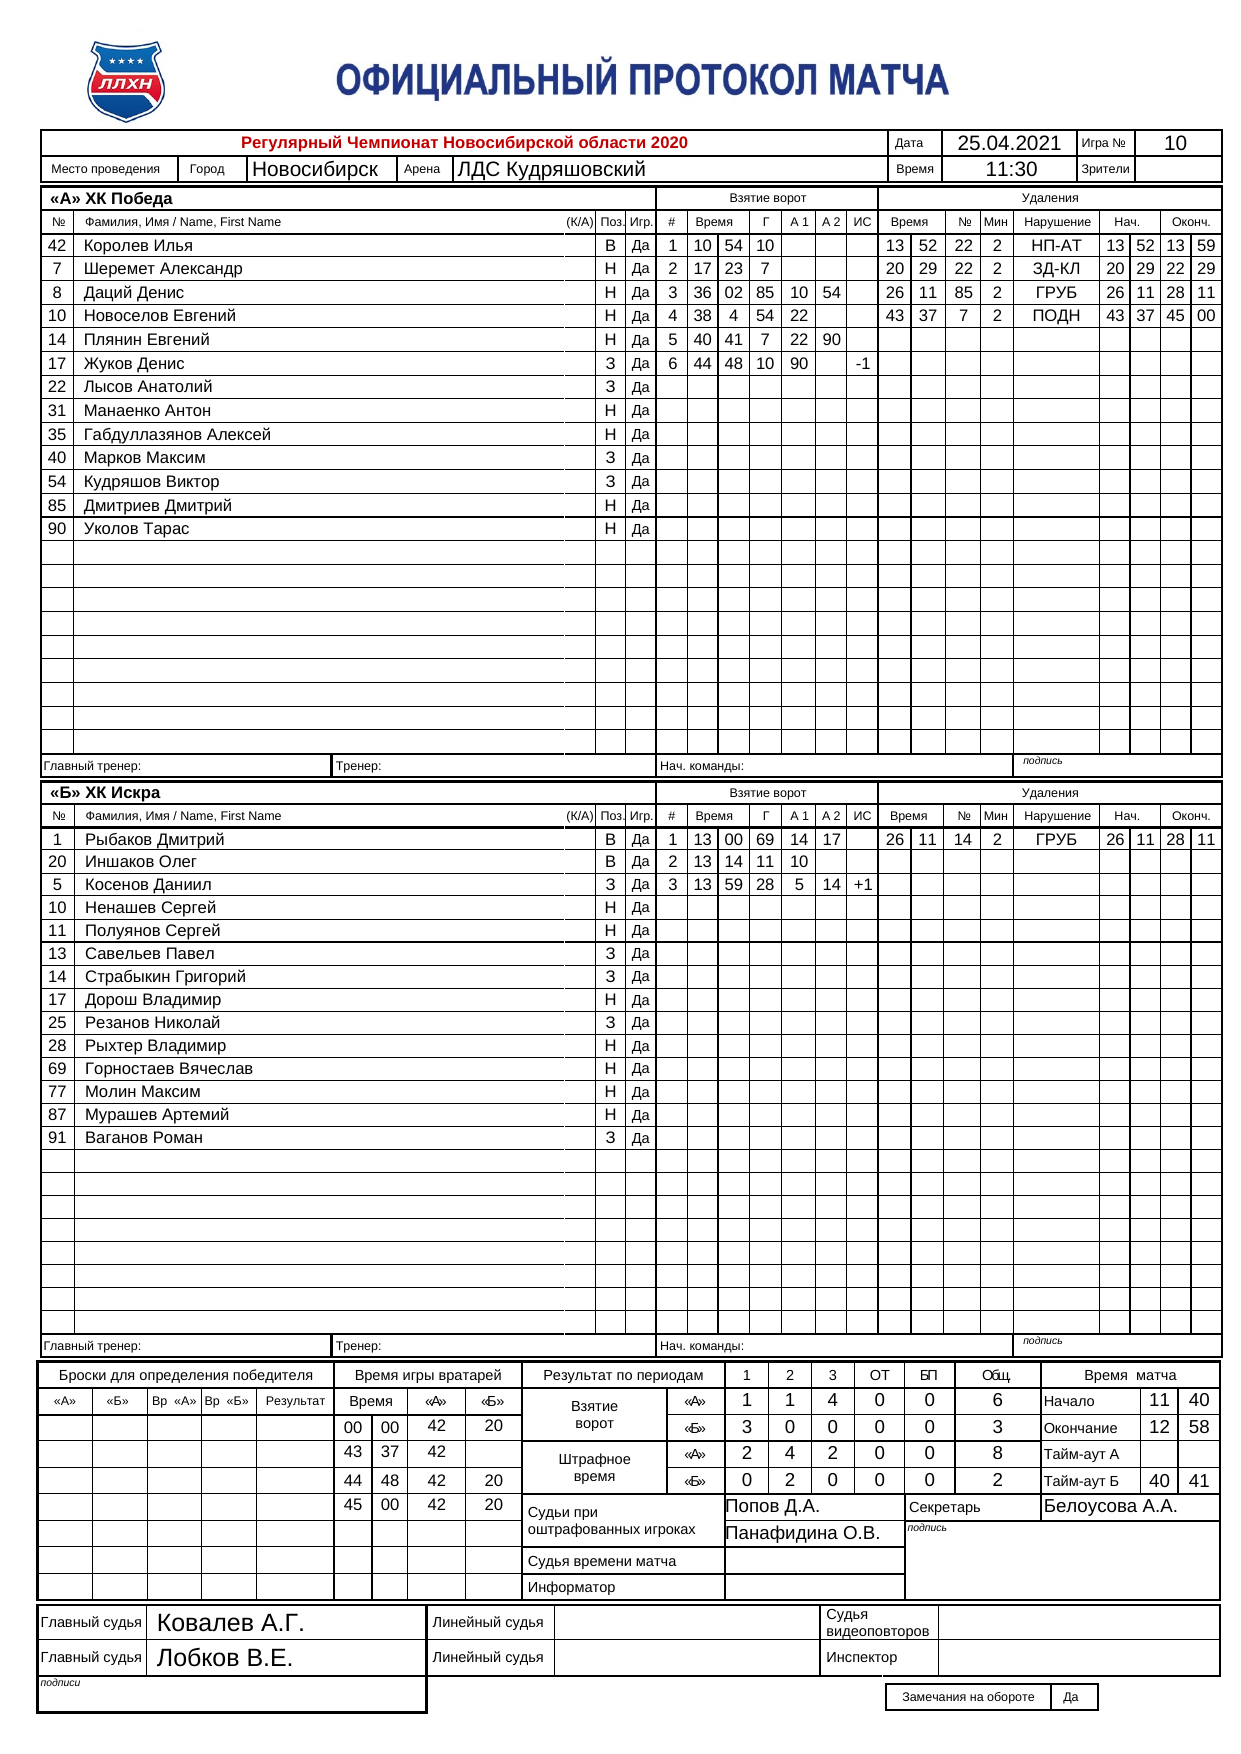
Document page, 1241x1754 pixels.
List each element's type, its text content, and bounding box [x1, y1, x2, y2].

table_cell 45 [1161, 305, 1190, 327]
table_cell 48 [719, 352, 749, 374]
table_cell [39, 1441, 92, 1467]
table_cell [596, 1265, 625, 1287]
table_cell [657, 1196, 687, 1218]
table_cell [42, 1196, 74, 1218]
table_cell [1192, 588, 1221, 611]
table_cell Да [626, 874, 655, 895]
table_cell # [657, 805, 687, 826]
table_cell [565, 352, 595, 374]
table_cell [912, 565, 945, 587]
table_cell [879, 683, 910, 706]
table_cell [1192, 896, 1221, 918]
table_cell 3 [726, 1415, 768, 1440]
table_cell [981, 541, 1013, 564]
table_cell [626, 541, 655, 564]
table_cell Г [750, 211, 781, 233]
table_header Время матча [1042, 1363, 1219, 1387]
table_cell [879, 989, 910, 1011]
table_cell Плянин Евгений [74, 328, 564, 351]
table_cell 17 [688, 257, 717, 280]
table_cell З [596, 966, 625, 987]
table_cell [750, 376, 781, 398]
table_cell Ненашев Сергей [75, 896, 564, 918]
table_cell [946, 612, 980, 634]
table_cell [373, 1547, 407, 1573]
table_cell [657, 376, 687, 398]
table_cell [596, 659, 625, 682]
table_cell [688, 943, 717, 964]
table_cell [1131, 1288, 1160, 1310]
table_cell [879, 1288, 910, 1310]
table_cell [1192, 707, 1221, 729]
table_cell [912, 399, 945, 422]
table_cell [782, 1265, 815, 1287]
table_cell [1161, 1035, 1190, 1057]
table_cell [1100, 874, 1129, 895]
table_cell [1014, 707, 1099, 729]
table_cell «Б» [93, 1389, 147, 1413]
table_cell 00 [335, 1416, 371, 1440]
table_cell [1131, 1058, 1160, 1079]
table_cell [782, 1081, 815, 1103]
table_cell [1192, 446, 1221, 469]
table_cell [657, 1127, 687, 1149]
table_cell [466, 1521, 521, 1546]
table_cell Главный тренер: [42, 1335, 330, 1356]
table_cell [1100, 636, 1129, 658]
table_cell [39, 1574, 92, 1599]
table_cell 41 [719, 328, 749, 351]
table_cell Кудряшов Виктор [74, 470, 564, 493]
table_cell [596, 707, 625, 729]
table_cell [1161, 1242, 1190, 1264]
table_cell [148, 1547, 201, 1573]
table_cell -1 [847, 352, 877, 374]
table_cell 40 [1179, 1389, 1219, 1413]
table_cell [719, 1058, 749, 1079]
table_cell 85 [42, 494, 73, 516]
table_cell [879, 376, 910, 398]
table_cell 26 [1100, 829, 1129, 849]
table_cell [981, 1081, 1013, 1103]
table_cell [565, 305, 595, 327]
table_cell [847, 541, 877, 564]
table_cell [879, 636, 910, 658]
table_cell [719, 943, 749, 964]
table_cell 0 [812, 1415, 854, 1440]
table_cell Да [626, 1127, 655, 1149]
table_cell [596, 636, 625, 658]
table_cell [657, 943, 687, 964]
table_cell [565, 989, 595, 1011]
table_cell [1131, 730, 1160, 753]
table_cell 42 [408, 1441, 465, 1467]
table_cell 10 [750, 235, 781, 256]
table_cell [719, 494, 749, 516]
table_cell [626, 1288, 655, 1310]
table_cell [1014, 446, 1099, 469]
table_cell 00 [719, 829, 749, 849]
table_cell [1100, 1058, 1129, 1079]
table_cell [555, 1606, 819, 1639]
table_cell [1131, 328, 1160, 351]
table_cell В [596, 829, 625, 849]
table_cell З [596, 1127, 625, 1149]
table_header Игра № [1078, 131, 1134, 155]
table_cell [816, 920, 846, 941]
table_cell Н [596, 920, 625, 941]
table_cell [596, 730, 625, 753]
table_cell [555, 1640, 819, 1675]
table_cell [596, 588, 625, 611]
table_header 3 [812, 1363, 854, 1387]
table_cell [1131, 966, 1160, 987]
table_cell [1161, 1173, 1190, 1195]
table_cell [1100, 1150, 1129, 1172]
table_cell [1014, 1196, 1099, 1218]
table_cell [719, 989, 749, 1011]
table_cell Жуков Денис [74, 352, 564, 374]
table_cell [782, 376, 815, 398]
table_cell [912, 1058, 943, 1079]
table_cell [912, 494, 945, 516]
table_cell [719, 1288, 749, 1310]
table_cell [879, 1081, 910, 1103]
table_header 1 [726, 1363, 768, 1387]
table_cell Да [626, 966, 655, 987]
table_header Броски для определения победителя [39, 1363, 333, 1387]
table_cell [93, 1574, 147, 1599]
table_cell [816, 423, 846, 445]
table_cell [657, 470, 687, 493]
table_cell [719, 1012, 749, 1033]
table_cell Марков Максим [74, 446, 564, 469]
table_cell [1192, 541, 1221, 564]
table_cell [657, 659, 687, 682]
table_cell [816, 541, 846, 564]
table_cell [657, 446, 687, 469]
table_cell Время [335, 1389, 407, 1413]
table_cell Нач. [1100, 211, 1160, 233]
table_cell № [42, 805, 74, 826]
table_cell [847, 1288, 877, 1310]
table_cell «А» [39, 1389, 92, 1413]
table_cell Да [626, 305, 655, 327]
table_cell [657, 1242, 687, 1264]
table_cell [1014, 1265, 1099, 1287]
table_cell [1192, 494, 1221, 516]
table_cell [782, 896, 815, 918]
table_cell [1161, 707, 1190, 729]
table_cell 14 [42, 328, 73, 351]
table_cell [726, 1575, 904, 1599]
table_cell [1014, 328, 1099, 351]
table_cell [750, 470, 781, 493]
table_cell [879, 1012, 910, 1033]
table_cell [879, 446, 910, 469]
table_cell 26 [879, 829, 910, 849]
table_cell [565, 612, 595, 634]
table_cell [1100, 1265, 1129, 1287]
table_cell [750, 1035, 781, 1057]
table_cell [657, 896, 687, 918]
table_cell [847, 518, 877, 540]
table_cell [1161, 850, 1190, 872]
table_cell 87 [42, 1104, 74, 1126]
table_cell [626, 659, 655, 682]
table_cell [847, 470, 877, 493]
table_cell [816, 1150, 846, 1172]
table_cell [912, 1242, 943, 1264]
table_cell [1014, 612, 1099, 634]
table_cell 2 [812, 1442, 854, 1467]
table_cell [981, 1127, 1013, 1149]
table_cell [1099, 1682, 1220, 1711]
table_header «Б» ХК Искра [42, 783, 655, 803]
table_cell [1192, 1242, 1221, 1264]
table_cell [657, 541, 687, 564]
table_cell 31 [42, 399, 73, 422]
table_cell подписи [39, 1677, 425, 1711]
table_cell [565, 920, 595, 941]
table_cell В [596, 850, 625, 872]
table_cell [42, 707, 73, 729]
table_cell [750, 920, 781, 941]
table_cell [596, 1150, 625, 1172]
table_cell [750, 446, 781, 469]
table_cell [1192, 470, 1221, 493]
table_cell [1141, 1441, 1177, 1467]
table_cell [1014, 636, 1099, 658]
table_cell [1131, 707, 1160, 729]
table_cell [750, 943, 781, 964]
table_cell [946, 730, 980, 753]
table_cell [202, 1521, 256, 1546]
table_cell [719, 1311, 749, 1333]
table_cell [1014, 541, 1099, 564]
table_cell [1100, 943, 1129, 964]
table_cell Судья времени матча [523, 1548, 724, 1573]
table_cell [879, 707, 910, 729]
table_cell [981, 1288, 1013, 1310]
table_cell 22 [782, 305, 815, 327]
table_cell 90 [42, 518, 73, 540]
table_cell [1100, 1173, 1129, 1195]
table_cell [782, 1104, 815, 1126]
table_cell [565, 423, 595, 445]
table_cell [1014, 1104, 1099, 1126]
table_cell [847, 565, 877, 587]
table_cell [1192, 376, 1221, 398]
table_cell [565, 659, 595, 682]
table_cell [946, 399, 980, 422]
table_cell [981, 352, 1013, 374]
table_cell 3 [657, 281, 687, 303]
table_cell Взятие ворот [523, 1389, 666, 1440]
table_cell [75, 1150, 564, 1172]
table_cell Тайм-аут А [1042, 1441, 1140, 1467]
table_cell [202, 1441, 256, 1467]
table_cell Да [626, 281, 655, 303]
table_cell [816, 730, 846, 753]
table_cell Манаенко Антон [74, 399, 564, 422]
table_cell [1131, 1311, 1160, 1333]
table_cell [42, 1173, 74, 1195]
table_cell [816, 966, 846, 987]
table_cell [879, 328, 910, 351]
table_cell [626, 1265, 655, 1287]
table_cell [879, 541, 910, 564]
table_cell Н [596, 257, 625, 280]
table_cell [782, 565, 815, 587]
table_cell А 2 [816, 805, 846, 826]
table_cell [912, 1196, 943, 1218]
table_cell 38 [688, 305, 717, 327]
table_cell 4 [812, 1389, 854, 1413]
table_cell Г [750, 805, 781, 826]
table_cell Тренер: [333, 755, 655, 776]
table_cell [1014, 423, 1099, 445]
table_cell +1 [847, 874, 877, 895]
table_cell [981, 376, 1013, 398]
table_cell З [596, 874, 625, 895]
table_cell [946, 683, 980, 706]
table_cell [1014, 1150, 1099, 1172]
table_cell # [657, 211, 687, 233]
table_cell [879, 518, 910, 540]
table_cell [944, 1150, 980, 1172]
table_cell Новоселов Евгений [74, 305, 564, 327]
table_cell [847, 399, 877, 422]
table_cell 11 [1141, 1389, 1177, 1413]
table_cell [782, 588, 815, 611]
table_cell 45 [335, 1494, 371, 1520]
table_cell [981, 470, 1013, 493]
table_cell [946, 423, 980, 445]
table_cell 5 [42, 874, 74, 895]
table_cell 35 [42, 423, 73, 445]
table_cell [847, 730, 877, 753]
table_cell [782, 399, 815, 422]
table_cell [657, 518, 687, 540]
table_cell 2 [956, 1468, 1040, 1493]
table_cell [1161, 1081, 1190, 1103]
table_cell [688, 541, 717, 564]
table_cell 2 [981, 257, 1013, 280]
table_cell 54 [42, 470, 73, 493]
table_cell [1100, 850, 1129, 872]
table_cell З [596, 376, 625, 398]
table_cell [202, 1574, 256, 1599]
table_cell 20 [466, 1416, 521, 1440]
table_cell [719, 683, 749, 706]
table_cell [847, 1196, 877, 1218]
table_cell [688, 1058, 717, 1079]
table_cell [816, 1196, 846, 1218]
table_cell [1014, 683, 1099, 706]
table_cell [74, 659, 564, 682]
table_cell [981, 730, 1013, 753]
table_cell 10 [688, 235, 717, 256]
table_cell [1100, 541, 1129, 564]
table_cell [1100, 989, 1129, 1011]
table_cell [719, 707, 749, 729]
table_cell [1192, 920, 1221, 941]
table_cell [879, 850, 910, 872]
table_cell [847, 1081, 877, 1103]
table_cell [912, 636, 945, 658]
table_cell [1179, 1441, 1219, 1467]
table_cell [847, 707, 877, 729]
table_cell [1192, 352, 1221, 374]
table_cell [750, 1127, 781, 1149]
table_cell [202, 1547, 256, 1573]
table_cell [944, 966, 980, 987]
table_cell [1161, 588, 1190, 611]
table_cell 4 [657, 305, 687, 327]
table_header Дата [889, 131, 941, 155]
table_cell [719, 1150, 749, 1172]
table_cell [816, 1058, 846, 1079]
table_cell [981, 1035, 1013, 1057]
table_cell Линейный судья [428, 1640, 554, 1675]
table_header Регулярный Чемпионат Новосибирской области 2020 [42, 131, 887, 155]
table_cell [981, 966, 1013, 987]
table_cell [1161, 1288, 1190, 1310]
table_cell Да [626, 446, 655, 469]
table_cell [688, 1127, 717, 1149]
table_cell [981, 1196, 1013, 1218]
table_cell [782, 966, 815, 987]
table_cell [688, 707, 717, 729]
table_cell [879, 943, 910, 964]
table_cell [782, 235, 815, 256]
table_cell [939, 1606, 1219, 1639]
table_cell [657, 920, 687, 941]
table_cell [626, 1219, 655, 1241]
table_cell [1161, 1127, 1190, 1149]
table_cell 20 [466, 1494, 521, 1520]
table_cell Штрафное время [523, 1442, 666, 1493]
table_cell 17 [42, 989, 74, 1011]
table_cell [719, 730, 749, 753]
table_cell НП-АТ [1014, 235, 1099, 256]
table_cell [719, 659, 749, 682]
table_cell [719, 612, 749, 634]
table_cell 26 [879, 281, 910, 303]
table_cell [1161, 636, 1190, 658]
table_cell 00 [1192, 305, 1221, 327]
table_cell [939, 1640, 1219, 1675]
table_cell Нач. команды: [657, 1335, 1012, 1356]
table_cell 00 [373, 1416, 407, 1440]
table_cell «Б » [466, 1389, 521, 1413]
table_cell Поз. [596, 211, 625, 233]
table_cell [335, 1521, 371, 1546]
table_cell [626, 683, 655, 706]
table_cell [750, 541, 781, 564]
table_cell [74, 707, 564, 729]
table_cell [847, 305, 877, 327]
table_cell [75, 1196, 564, 1218]
table_cell Горностаев Вячеслав [75, 1058, 564, 1079]
table_cell Уколов Тарас [74, 518, 564, 540]
table_cell 0 [855, 1468, 904, 1493]
table_cell 20 [1100, 257, 1129, 280]
table_cell [596, 612, 625, 634]
table_cell Вр «Б» [202, 1389, 256, 1413]
table_cell 11 [42, 920, 74, 941]
table_cell [719, 1219, 749, 1241]
table_cell [335, 1574, 371, 1599]
table_cell [879, 1311, 910, 1333]
table_cell Вр «А» [148, 1389, 201, 1413]
table_cell «Б» [668, 1415, 724, 1440]
table_cell [879, 1173, 910, 1195]
table_cell [626, 565, 655, 587]
table_cell [1131, 541, 1160, 564]
table_cell 10 [42, 896, 74, 918]
table_cell [1100, 328, 1129, 351]
table_cell [657, 1035, 687, 1057]
table_cell [1014, 1173, 1099, 1195]
table_cell [1131, 1265, 1160, 1287]
table_cell [1014, 1081, 1099, 1103]
table_cell Да [626, 257, 655, 280]
table_cell [565, 1288, 595, 1310]
table_cell Да [626, 829, 655, 849]
table_cell З [596, 352, 625, 374]
table_cell [626, 707, 655, 729]
table_cell [1161, 1196, 1190, 1218]
table_cell [1014, 470, 1099, 493]
table_cell [912, 352, 945, 374]
table_cell [1131, 494, 1160, 516]
table_cell [1192, 565, 1221, 587]
picture [5, 28, 1179, 129]
table_cell Н [596, 518, 625, 540]
table_cell [596, 1311, 625, 1333]
table_cell [946, 636, 980, 658]
table_cell [1131, 1196, 1160, 1218]
table_cell [257, 1494, 333, 1520]
table_cell [688, 920, 717, 941]
table_cell [688, 1219, 717, 1241]
table_cell ГРУБ [1014, 829, 1099, 849]
table_cell [1161, 399, 1190, 422]
table_cell [1014, 494, 1099, 516]
table_cell [1161, 943, 1190, 964]
table_cell [1014, 1127, 1099, 1149]
table_cell 13 [1161, 235, 1190, 256]
table_cell [657, 1265, 687, 1287]
table_cell [879, 470, 910, 493]
table_cell [93, 1494, 147, 1520]
table_cell Резанов Николай [75, 1012, 564, 1033]
table_cell 29 [912, 257, 945, 280]
table_header Удаления [879, 188, 1221, 209]
table_cell З [596, 1012, 625, 1033]
table_cell [946, 446, 980, 469]
table_cell Да [626, 1058, 655, 1079]
table_cell [912, 1104, 943, 1126]
table_cell [750, 1173, 781, 1195]
table_cell подпись [1014, 755, 1221, 776]
table_cell [847, 423, 877, 445]
table_cell [74, 541, 564, 564]
table_cell [782, 423, 815, 445]
table_cell [981, 943, 1013, 964]
table_cell 1 [769, 1389, 811, 1413]
table_cell [202, 1416, 256, 1440]
table_cell [750, 1104, 781, 1126]
table_cell [750, 565, 781, 587]
table_cell [626, 1242, 655, 1264]
table_cell [565, 235, 595, 256]
table_cell 4 [769, 1442, 811, 1467]
table_cell Н [596, 1058, 625, 1079]
table_cell [782, 1196, 815, 1218]
table_cell [688, 1288, 717, 1310]
table_cell [912, 1150, 943, 1172]
table_cell [1192, 328, 1221, 351]
table_cell [257, 1441, 333, 1467]
table_cell [719, 1242, 749, 1264]
table_cell [719, 470, 749, 493]
table_cell [782, 1150, 815, 1172]
table_cell [42, 683, 73, 706]
table_cell [408, 1574, 465, 1599]
table_cell 10 [750, 352, 781, 374]
table_cell [1131, 1081, 1160, 1103]
table_header Взятие ворот [657, 188, 877, 209]
table_cell [565, 683, 595, 706]
table_cell Да [626, 423, 655, 445]
table_cell [1100, 423, 1129, 445]
table_cell [847, 966, 877, 987]
table_cell [373, 1521, 407, 1546]
table_cell ИС [847, 211, 877, 233]
table_cell [688, 1081, 717, 1103]
table_cell 41 [1179, 1468, 1219, 1493]
table_cell 77 [42, 1081, 74, 1103]
table_cell [816, 989, 846, 1011]
table_cell 2 [657, 257, 687, 280]
table_cell [1131, 376, 1160, 398]
table_cell [1161, 446, 1190, 469]
table_cell [847, 659, 877, 682]
table_header Время игры вратарей [335, 1363, 521, 1387]
table_cell 91 [42, 1127, 74, 1149]
table_cell [719, 565, 749, 587]
table_cell 1 [657, 829, 687, 849]
table_cell [750, 1311, 781, 1333]
table_cell Арена [398, 157, 452, 181]
table_cell Н [596, 896, 625, 918]
table_cell [1131, 874, 1160, 895]
table_cell [688, 446, 717, 469]
table_cell [39, 1494, 92, 1520]
table_cell [688, 1012, 717, 1033]
table_cell [565, 541, 595, 564]
table_cell [1192, 518, 1221, 540]
table_cell 40 [688, 328, 717, 351]
table_cell [944, 896, 980, 918]
table_cell Место проведения [42, 157, 177, 181]
table_cell [39, 1416, 92, 1440]
table_cell [565, 874, 595, 895]
table_cell Попов Д.А. [726, 1495, 904, 1520]
table_cell [782, 470, 815, 493]
table_cell [1161, 1058, 1190, 1079]
table_cell [565, 446, 595, 469]
table_cell 22 [1161, 257, 1190, 280]
table_cell [750, 588, 781, 611]
table_cell [912, 874, 943, 895]
table_cell 28 [1161, 281, 1190, 303]
table_cell [657, 1219, 687, 1241]
table_cell [782, 683, 815, 706]
table_cell [42, 1311, 74, 1333]
table_cell [782, 943, 815, 964]
table_cell Мин [981, 805, 1013, 826]
table_cell [879, 1035, 910, 1057]
table_cell ЗД-КЛ [1014, 257, 1099, 280]
table_cell 7 [750, 328, 781, 351]
table_cell [1100, 470, 1129, 493]
table_cell Панафидина О.В. [726, 1521, 904, 1546]
table_header Удаления [879, 783, 1221, 803]
table_cell 00 [373, 1494, 407, 1520]
table_cell [1100, 518, 1129, 540]
table_cell Оконч. [1161, 805, 1221, 826]
table_cell [565, 494, 595, 516]
table_cell [688, 376, 717, 398]
table_cell [688, 989, 717, 1011]
table_cell 2 [726, 1442, 768, 1467]
table_cell [1192, 399, 1221, 422]
table_cell [626, 1311, 655, 1333]
table_cell 2 [981, 305, 1013, 327]
table_cell [565, 1265, 595, 1287]
table_cell [1131, 1219, 1160, 1241]
table_cell 13 [688, 829, 717, 849]
table_cell [847, 1035, 877, 1057]
table_cell [1100, 612, 1129, 634]
table_cell Н [596, 281, 625, 303]
table_cell [1100, 1081, 1129, 1103]
table_cell [657, 1150, 687, 1172]
table_cell 29 [1131, 257, 1160, 280]
table_cell [782, 659, 815, 682]
table_cell 3 [956, 1415, 1040, 1440]
table_cell [719, 1196, 749, 1218]
table_cell Город [179, 157, 246, 181]
table_cell [847, 446, 877, 469]
table_cell Судьи при оштрафованных игроках [523, 1495, 724, 1546]
table_cell [565, 850, 595, 872]
table_cell [981, 1012, 1013, 1033]
table_cell [782, 1012, 815, 1033]
table_cell [1192, 612, 1221, 634]
table_cell 22 [42, 376, 73, 398]
table_cell [816, 896, 846, 918]
table_cell Даций Денис [74, 281, 564, 303]
table_cell [981, 494, 1013, 516]
table_cell [657, 588, 687, 611]
table_cell 13 [879, 235, 910, 256]
table_cell [782, 541, 815, 564]
table_cell [657, 1288, 687, 1310]
table_cell [879, 730, 910, 753]
table_cell [750, 896, 781, 918]
table_cell [944, 874, 980, 895]
table_cell [257, 1547, 333, 1573]
table_cell [1014, 565, 1099, 587]
table_cell Да [626, 850, 655, 872]
table_cell [816, 588, 846, 611]
table_cell (К/А) [565, 805, 595, 826]
table_cell Да [626, 399, 655, 422]
table_cell 37 [373, 1441, 407, 1467]
table_header 2 [769, 1363, 811, 1387]
table_cell [912, 896, 943, 918]
table_cell 69 [750, 829, 781, 849]
table_cell [1131, 1127, 1160, 1149]
table_cell [719, 1265, 749, 1287]
table_cell 44 [335, 1468, 371, 1493]
table_cell [879, 423, 910, 445]
table_cell [1131, 989, 1160, 1011]
table_cell [981, 659, 1013, 682]
table_cell [565, 281, 595, 303]
table_cell [1192, 1219, 1221, 1241]
table_cell [1161, 920, 1190, 941]
table_cell [847, 829, 877, 849]
table_cell [1161, 494, 1190, 516]
table_cell [944, 1058, 980, 1079]
table_cell [816, 683, 846, 706]
table_cell [944, 1288, 980, 1310]
table_cell [1100, 707, 1129, 729]
table_cell Н [596, 1035, 625, 1057]
table_cell [879, 1150, 910, 1172]
table_cell «Б» [668, 1468, 724, 1493]
table_cell 6 [956, 1389, 1040, 1413]
table_cell [1014, 1058, 1099, 1079]
table_cell [657, 1173, 687, 1195]
table_cell [1014, 399, 1099, 422]
table_cell [42, 565, 73, 587]
table_cell [565, 730, 595, 753]
table_cell [719, 1173, 749, 1195]
table_cell [42, 659, 73, 682]
table_cell [93, 1521, 147, 1546]
table_cell [719, 920, 749, 941]
table_cell [1131, 518, 1160, 540]
table_cell [466, 1441, 521, 1467]
table_cell [626, 612, 655, 634]
table_cell [688, 683, 717, 706]
table_cell [626, 1196, 655, 1218]
table_cell [565, 1012, 595, 1033]
table_cell [688, 1242, 717, 1264]
table_cell [657, 494, 687, 516]
table_cell [565, 376, 595, 398]
table_cell [1161, 612, 1190, 634]
table_cell 69 [42, 1058, 74, 1079]
table_cell [1161, 470, 1190, 493]
table_cell [1014, 1311, 1099, 1333]
table_cell [782, 1311, 815, 1333]
table_cell [596, 1288, 625, 1310]
table_cell [782, 1242, 815, 1264]
table_cell 42 [408, 1416, 465, 1440]
table_cell [847, 636, 877, 658]
table_cell 37 [912, 305, 945, 327]
table_cell [1014, 874, 1099, 895]
table_cell [879, 588, 910, 611]
table_cell 10 [782, 281, 815, 303]
table_cell [944, 1104, 980, 1126]
table_cell [1014, 920, 1099, 941]
table_cell № [42, 211, 73, 233]
table_cell [912, 446, 945, 469]
table_cell [257, 1416, 333, 1440]
table_cell 26 [1100, 281, 1129, 303]
table_cell Королев Илья [74, 235, 564, 256]
table_cell [42, 588, 73, 611]
table_cell [565, 399, 595, 422]
table_cell Время [889, 157, 941, 181]
table_cell [946, 707, 980, 729]
table_cell 3 [657, 874, 687, 895]
table_cell [257, 1521, 333, 1546]
table_cell [944, 1265, 980, 1287]
table_cell [596, 565, 625, 587]
table_cell З [596, 943, 625, 964]
table_cell [847, 943, 877, 964]
table_cell Да [626, 1104, 655, 1126]
table_cell [946, 328, 980, 351]
table_cell 37 [1131, 305, 1160, 327]
table_cell [944, 1219, 980, 1241]
table_cell [1014, 1219, 1099, 1241]
table_cell А 2 [816, 211, 846, 233]
table_cell [1192, 636, 1221, 658]
table_cell [1100, 1242, 1129, 1264]
table_cell [93, 1441, 147, 1467]
table_cell [946, 659, 980, 682]
table_cell [981, 1242, 1013, 1264]
table_cell Линейный судья [428, 1606, 554, 1639]
table_cell [626, 636, 655, 658]
table_cell [719, 1104, 749, 1126]
table_cell [981, 1058, 1013, 1079]
table_cell [719, 896, 749, 918]
table_cell [565, 707, 595, 729]
table_cell Нарушение [1014, 211, 1099, 233]
table_cell [944, 850, 980, 872]
table_cell [912, 376, 945, 398]
table_cell [1192, 1081, 1221, 1103]
table_cell Окончание [1042, 1415, 1140, 1440]
table_cell [719, 1035, 749, 1057]
table_cell [912, 850, 943, 872]
table_cell [750, 1242, 781, 1264]
table_cell [750, 1265, 781, 1287]
table_cell Новосибирск [248, 157, 396, 181]
table_cell [688, 612, 717, 634]
table_cell [408, 1521, 465, 1546]
table_cell [565, 636, 595, 658]
table_cell [1014, 588, 1099, 611]
table_cell [1100, 1196, 1129, 1218]
table_cell [1131, 850, 1160, 872]
table_cell [1192, 1196, 1221, 1218]
table_cell [750, 494, 781, 516]
table_cell [879, 1242, 910, 1264]
table_cell [257, 1574, 333, 1599]
table_cell Н [596, 494, 625, 516]
table_cell «А» [668, 1389, 724, 1413]
table_cell [42, 1219, 74, 1241]
table_cell 85 [750, 281, 781, 303]
table_cell 11 [750, 850, 781, 872]
table_cell [719, 423, 749, 445]
table_cell [688, 399, 717, 422]
table_cell 44 [688, 352, 717, 374]
table_cell [75, 1242, 564, 1264]
table_cell 14 [782, 829, 815, 849]
table_cell [981, 446, 1013, 469]
table_cell 54 [719, 235, 749, 256]
table_cell [657, 1081, 687, 1103]
table_cell [1100, 920, 1129, 941]
table_cell 4 [719, 305, 749, 327]
table_cell Рыбаков Дмитрий [75, 829, 564, 849]
table_cell 11 [1192, 829, 1221, 849]
table_cell 5 [657, 328, 687, 351]
table_cell [750, 1012, 781, 1033]
table_cell [750, 1150, 781, 1172]
table_cell 2 [981, 235, 1013, 256]
table_cell [750, 1081, 781, 1103]
table_header БП [905, 1363, 954, 1387]
table_cell [42, 1242, 74, 1264]
table_cell [782, 257, 815, 280]
table_cell ЛДС Кудряшовский [454, 157, 887, 181]
table_cell [912, 707, 945, 729]
table_cell [847, 328, 877, 351]
table_header Результат по периодам [523, 1363, 724, 1387]
table_cell [74, 565, 564, 587]
table_cell [944, 1173, 980, 1195]
table_cell [847, 989, 877, 1011]
table_header ОТ [855, 1363, 904, 1387]
table_cell [981, 850, 1013, 872]
table_cell [816, 1012, 846, 1033]
table_cell [816, 943, 846, 964]
table_cell Н [596, 305, 625, 327]
table_cell [1192, 943, 1221, 964]
table_cell [847, 1012, 877, 1033]
table_cell 11 [912, 281, 945, 303]
table_cell [1100, 494, 1129, 516]
table_cell 43 [879, 305, 910, 327]
table_cell 2 [657, 850, 687, 872]
table_cell подпись [906, 1522, 1219, 1599]
table_cell [1161, 565, 1190, 587]
table_cell [74, 636, 564, 658]
table_cell [1161, 874, 1190, 895]
table_cell [74, 588, 564, 611]
table_cell Рыхтер Владимир [75, 1035, 564, 1057]
table_cell Фамилия, Имя / Name, First Name [74, 211, 565, 233]
table_cell [1136, 157, 1221, 181]
table_cell [750, 399, 781, 422]
table_cell [946, 470, 980, 493]
table_cell [1192, 966, 1221, 987]
table_cell Да [626, 376, 655, 398]
table_cell [74, 683, 564, 706]
table_cell [688, 1265, 717, 1287]
table_cell Главный судья [39, 1606, 146, 1639]
table_cell [688, 1196, 717, 1218]
table_cell «А» [408, 1389, 465, 1413]
table_cell [1192, 1104, 1221, 1126]
table_cell [688, 423, 717, 445]
table_cell 43 [335, 1441, 371, 1467]
table_cell [816, 1288, 846, 1310]
table_cell 0 [812, 1468, 854, 1493]
table_cell [1192, 730, 1221, 753]
table_cell [719, 1127, 749, 1149]
table_cell [93, 1547, 147, 1573]
table_cell [912, 1311, 943, 1333]
table_cell [944, 989, 980, 1011]
table_cell 11 [1192, 281, 1221, 303]
table_cell № [944, 805, 980, 826]
table_cell [981, 896, 1013, 918]
table_header Да [1052, 1685, 1097, 1709]
table_cell [782, 446, 815, 469]
table_cell 48 [373, 1468, 407, 1493]
table_cell Время [879, 211, 945, 233]
table_cell 2 [981, 281, 1013, 303]
table_cell [688, 1035, 717, 1057]
table_cell [596, 1219, 625, 1241]
table_cell [879, 1127, 910, 1149]
table_cell [912, 989, 943, 1011]
table_cell [1100, 683, 1129, 706]
table_cell [596, 1173, 625, 1195]
table_cell [1100, 352, 1129, 374]
table_cell 5 [782, 874, 815, 895]
table_cell 40 [42, 446, 73, 469]
table_cell [719, 588, 749, 611]
table_cell Мин [981, 211, 1013, 233]
table_cell [75, 1173, 564, 1195]
table_cell [879, 612, 910, 634]
table_cell [626, 1150, 655, 1172]
table_cell [202, 1468, 256, 1493]
table_cell [944, 1127, 980, 1149]
table_cell [657, 1058, 687, 1079]
table_cell Поз. [596, 805, 625, 826]
table_cell Да [626, 1012, 655, 1033]
table_cell Шеремет Александр [74, 257, 564, 280]
table_cell [750, 707, 781, 729]
table_cell [1014, 518, 1099, 540]
table_cell [202, 1494, 256, 1520]
table_cell 13 [1100, 235, 1129, 256]
table_cell [1014, 1012, 1099, 1033]
table_cell [816, 850, 846, 872]
table_cell Время [879, 805, 943, 826]
table_cell 2 [981, 829, 1013, 849]
table_cell [782, 1058, 815, 1079]
table_cell [565, 1150, 595, 1172]
table_cell [912, 1219, 943, 1241]
table_cell 0 [905, 1415, 954, 1440]
table_cell [816, 1081, 846, 1103]
table_cell Главный судья [39, 1640, 146, 1675]
table_cell Дмитриев Дмитрий [74, 494, 564, 516]
table_cell [816, 518, 846, 540]
table_cell 1 [42, 829, 74, 849]
table_cell [719, 376, 749, 398]
table_cell [148, 1468, 201, 1493]
table_cell [565, 943, 595, 964]
table_cell [750, 683, 781, 706]
table_cell [565, 588, 595, 611]
table_cell [42, 541, 73, 564]
table_cell [657, 1012, 687, 1033]
table_cell [688, 730, 717, 753]
table_cell [981, 612, 1013, 634]
table_cell [847, 281, 877, 303]
table_cell [688, 966, 717, 987]
table_cell З [596, 446, 625, 469]
table_cell (К/А) [565, 211, 595, 233]
table_cell [847, 1150, 877, 1172]
table_cell [944, 1012, 980, 1033]
table_cell [1161, 328, 1190, 351]
table_cell 40 [1141, 1468, 1177, 1493]
table_cell [657, 707, 687, 729]
table_cell [981, 588, 1013, 611]
table_cell [879, 565, 910, 587]
table_cell [912, 423, 945, 445]
table_cell [1100, 1012, 1129, 1033]
table_cell [847, 1242, 877, 1264]
table_cell Савельев Павел [75, 943, 564, 964]
table_cell Нач. [1100, 805, 1160, 826]
table_cell [688, 636, 717, 658]
table_cell Да [626, 1035, 655, 1057]
table_cell [657, 683, 687, 706]
table_cell [565, 1058, 595, 1079]
table_cell [1131, 943, 1160, 964]
table_cell [847, 235, 877, 256]
table_cell [847, 683, 877, 706]
table_cell 13 [688, 850, 717, 872]
table_cell [1192, 423, 1221, 445]
table_cell [373, 1574, 407, 1599]
table_cell [1192, 1150, 1221, 1172]
table_cell Да [626, 235, 655, 256]
table_cell 22 [782, 328, 815, 351]
table_cell 7 [42, 257, 73, 280]
table_cell Да [626, 494, 655, 516]
table_cell [657, 1104, 687, 1126]
table_cell [750, 966, 781, 987]
table_cell [657, 730, 687, 753]
table_cell [912, 966, 943, 987]
table_cell Да [626, 470, 655, 493]
table_cell [847, 1058, 877, 1079]
table_cell [944, 1311, 980, 1333]
table_cell [847, 1173, 877, 1195]
table_cell [912, 1081, 943, 1103]
table_cell 1 [657, 235, 687, 256]
table_cell [816, 659, 846, 682]
table_cell [1014, 896, 1099, 918]
table_cell [816, 1311, 846, 1333]
table_cell [657, 966, 687, 987]
table_cell [1014, 659, 1099, 682]
table_cell 90 [782, 352, 815, 374]
table_cell [912, 328, 945, 351]
table_cell Лобков В.Е. [147, 1640, 425, 1675]
table_cell [1100, 1127, 1129, 1149]
table_cell [816, 1104, 846, 1126]
table_cell [565, 1127, 595, 1149]
table_cell [1161, 659, 1190, 682]
table_cell [1014, 966, 1099, 987]
table_cell [750, 1196, 781, 1218]
table_cell [1161, 896, 1190, 918]
table_cell [1161, 730, 1190, 753]
table_cell [1131, 423, 1160, 445]
table_cell 0 [769, 1415, 811, 1440]
table_cell [981, 989, 1013, 1011]
table_cell [42, 730, 73, 753]
table_cell 14 [719, 850, 749, 872]
table_cell [946, 565, 980, 587]
table_cell [1100, 966, 1129, 987]
table_cell [1161, 966, 1190, 987]
table_cell Время [688, 805, 749, 826]
table_cell [879, 399, 910, 422]
table_cell [565, 565, 595, 587]
table_cell 58 [1179, 1415, 1219, 1440]
table_cell [750, 1058, 781, 1079]
table_cell 0 [905, 1442, 954, 1467]
table_cell [565, 1196, 595, 1218]
table_cell [981, 1219, 1013, 1241]
table_cell [944, 943, 980, 964]
table_cell 8 [42, 281, 73, 303]
table_cell [946, 352, 980, 374]
table_cell Белоусова А.А. [1042, 1495, 1219, 1520]
table_cell Габдуллазянов Алексей [74, 423, 564, 445]
table_cell [93, 1468, 147, 1493]
table_cell [1192, 1265, 1221, 1287]
table_cell [1100, 399, 1129, 422]
table_cell [782, 1035, 815, 1057]
table_cell 11 [912, 829, 943, 849]
table_cell [750, 659, 781, 682]
table_cell Фамилия, Имя / Name, First Name [75, 805, 565, 826]
table_cell Оконч. [1161, 211, 1221, 233]
table_cell [726, 1548, 904, 1573]
table_cell [1192, 659, 1221, 682]
table_cell [719, 636, 749, 658]
table_cell [42, 1288, 74, 1310]
table_cell 11:30 [943, 157, 1076, 181]
table_cell Н [596, 1081, 625, 1103]
table_cell [1100, 376, 1129, 398]
table_cell 29 [1192, 257, 1221, 280]
table_cell [688, 896, 717, 918]
table_cell 42 [42, 235, 73, 256]
table_cell [1100, 659, 1129, 682]
table_cell Лысов Анатолий [74, 376, 564, 398]
table_cell Страбыкин Григорий [75, 966, 564, 987]
table_cell Молин Максим [75, 1081, 564, 1103]
table_cell [981, 1104, 1013, 1126]
table_cell [944, 1196, 980, 1218]
table_cell [847, 257, 877, 280]
table_cell [879, 874, 910, 895]
table_cell [1161, 989, 1190, 1011]
table_cell [1014, 352, 1099, 374]
table_cell Результат [257, 1389, 333, 1413]
table_cell [782, 636, 815, 658]
table_cell [1131, 1150, 1160, 1172]
table_cell [75, 1219, 564, 1241]
table_cell [816, 1035, 846, 1057]
table_cell [148, 1494, 201, 1520]
table_cell [1100, 565, 1129, 587]
table_cell Нарушение [1014, 805, 1099, 826]
table_cell [750, 730, 781, 753]
table_cell Зрители [1078, 157, 1134, 181]
table_cell [1161, 352, 1190, 374]
table_cell З [596, 470, 625, 493]
table_cell [688, 1173, 717, 1195]
table_cell [1131, 352, 1160, 374]
table_cell [1131, 588, 1160, 611]
table_cell [883, 1677, 1220, 1681]
table_cell [816, 612, 846, 634]
table_header Замечания на обороте [887, 1685, 1050, 1709]
table_cell [912, 683, 945, 706]
table_cell [596, 1242, 625, 1264]
table_cell [75, 1311, 564, 1333]
table_cell Да [626, 896, 655, 918]
table_cell [879, 494, 910, 516]
table_cell [1192, 874, 1221, 895]
table_cell [688, 518, 717, 540]
table_cell [1131, 1242, 1160, 1264]
table_cell 43 [1100, 305, 1129, 327]
table_cell Полуянов Сергей [75, 920, 564, 941]
table_cell 17 [816, 829, 846, 849]
table_cell 13 [42, 943, 74, 964]
table_cell [879, 1219, 910, 1241]
table_cell [1131, 565, 1160, 587]
table_cell [981, 636, 1013, 658]
table_header 10 [1136, 131, 1221, 155]
table_cell [879, 659, 910, 682]
table_cell ПОДН [1014, 305, 1099, 327]
table_cell 0 [855, 1442, 904, 1467]
table_cell 23 [719, 257, 749, 280]
table_cell [565, 1173, 595, 1195]
table_cell [148, 1441, 201, 1467]
table_cell [565, 1104, 595, 1126]
table_cell 17 [42, 352, 73, 374]
table_cell 54 [750, 305, 781, 327]
table_cell [1131, 920, 1160, 941]
table_cell Иншаков Олег [75, 850, 564, 872]
table_cell [912, 1127, 943, 1149]
table_cell [1131, 399, 1160, 422]
table_cell [847, 494, 877, 516]
table_cell [74, 730, 564, 753]
table_cell [816, 1127, 846, 1149]
table_cell [1161, 1150, 1190, 1172]
table_cell [981, 1265, 1013, 1287]
table_cell [912, 1035, 943, 1057]
table_cell Время [688, 211, 749, 233]
table_cell [946, 494, 980, 516]
table_cell [1192, 989, 1221, 1011]
table_cell [981, 423, 1013, 445]
table_cell [912, 470, 945, 493]
table_cell 13 [688, 874, 717, 895]
table_cell [93, 1416, 147, 1440]
table_cell [912, 588, 945, 611]
table_cell Да [626, 943, 655, 964]
table_cell [816, 1173, 846, 1195]
table_cell [565, 328, 595, 351]
table_cell [879, 1265, 910, 1287]
table_cell [1192, 1173, 1221, 1195]
table_cell Косенов Даниил [75, 874, 564, 895]
table_cell [750, 636, 781, 658]
table_cell «А» [668, 1442, 724, 1467]
table_cell [596, 683, 625, 706]
table_cell [879, 966, 910, 987]
table_cell [657, 612, 687, 634]
table_cell [565, 518, 595, 540]
table_cell [981, 874, 1013, 895]
table_cell [847, 612, 877, 634]
table_cell [719, 1081, 749, 1103]
table_cell 28 [42, 1035, 74, 1057]
table_cell 22 [946, 257, 980, 280]
table_cell [1014, 730, 1099, 753]
table_cell 54 [816, 281, 846, 303]
table_cell [816, 1219, 846, 1241]
table_cell [912, 920, 943, 941]
table_cell [1100, 1288, 1129, 1310]
table_cell [944, 1035, 980, 1057]
table_cell [719, 518, 749, 540]
table_cell [782, 730, 815, 753]
table_cell В [596, 235, 625, 256]
table_cell [981, 1150, 1013, 1172]
table_cell Да [626, 352, 655, 374]
table_cell [847, 1219, 877, 1241]
table_cell [688, 1150, 717, 1172]
table_cell 20 [466, 1468, 521, 1493]
table_cell [1161, 1012, 1190, 1033]
table_cell [879, 352, 910, 374]
table_cell [782, 1219, 815, 1241]
table_cell [565, 829, 595, 849]
table_cell [1192, 1058, 1221, 1079]
table_cell 7 [750, 257, 781, 280]
table_cell [912, 1288, 943, 1310]
table_cell [1100, 896, 1129, 918]
table_cell 20 [879, 257, 910, 280]
table_cell 11 [1131, 281, 1160, 303]
table_cell [847, 1127, 877, 1149]
table_cell [1014, 943, 1099, 964]
table_cell [1161, 1104, 1190, 1126]
table_cell [1192, 1127, 1221, 1149]
table_cell 28 [1161, 829, 1190, 849]
table_cell 85 [946, 281, 980, 303]
table_cell [719, 446, 749, 469]
table_cell [847, 1104, 877, 1126]
table_cell 36 [688, 281, 717, 303]
table_cell 0 [905, 1468, 954, 1493]
table_cell [912, 730, 945, 753]
table_cell [816, 707, 846, 729]
table_cell Да [626, 989, 655, 1011]
table_cell 59 [719, 874, 749, 895]
table_cell [912, 943, 943, 964]
table_cell Тайм-аут Б [1042, 1468, 1140, 1493]
table_cell [42, 612, 73, 634]
table_cell [1014, 1288, 1099, 1310]
table_cell [688, 1311, 717, 1333]
table_cell [912, 612, 945, 634]
table_cell [816, 1265, 846, 1287]
table_cell Информатор [523, 1575, 724, 1599]
table_cell [782, 494, 815, 516]
table_cell Нач. команды: [657, 755, 1012, 776]
table_cell Ваганов Роман [75, 1127, 564, 1149]
table_cell [879, 896, 910, 918]
table_cell [1161, 541, 1190, 564]
table_cell [719, 399, 749, 422]
table_cell Судья видеоповторов [821, 1606, 938, 1639]
table_cell [1100, 446, 1129, 469]
table_cell 90 [816, 328, 846, 351]
table_cell 10 [782, 850, 815, 872]
table_cell 28 [750, 874, 781, 895]
table_cell Да [626, 328, 655, 351]
table_cell [1192, 1012, 1221, 1033]
table_cell [1161, 683, 1190, 706]
table_cell Да [626, 920, 655, 941]
table_cell [1161, 518, 1190, 540]
table_cell [981, 920, 1013, 941]
table_cell [688, 494, 717, 516]
table_cell [1161, 1265, 1190, 1287]
table_cell [466, 1574, 521, 1599]
table_cell [1100, 1311, 1129, 1333]
table_cell [816, 399, 846, 422]
table_cell [816, 1242, 846, 1264]
table_cell [148, 1574, 201, 1599]
table_cell А 1 [782, 211, 815, 233]
table_cell [782, 612, 815, 634]
table_cell [912, 1265, 943, 1287]
table_cell [719, 966, 749, 987]
table_cell [981, 1311, 1013, 1333]
table_cell [1014, 1035, 1099, 1057]
table_cell [657, 1311, 687, 1333]
table_cell [1161, 1219, 1190, 1241]
table_cell [750, 612, 781, 634]
table_cell 10 [42, 305, 73, 327]
table_cell [816, 376, 846, 398]
table_cell ГРУБ [1014, 281, 1099, 303]
table_header Общ. [956, 1363, 1040, 1387]
table_cell 6 [657, 352, 687, 374]
table_cell [39, 1468, 92, 1493]
table_cell [565, 966, 595, 987]
table_cell [39, 1521, 92, 1546]
table_cell [626, 730, 655, 753]
table_cell [816, 494, 846, 516]
table_cell [981, 683, 1013, 706]
table_cell [1192, 850, 1221, 872]
table_cell 14 [42, 966, 74, 987]
table_cell [626, 1173, 655, 1195]
table_cell Мурашев Артемий [75, 1104, 564, 1126]
table_cell [75, 1288, 564, 1310]
table_cell [688, 1104, 717, 1126]
table_cell Н [596, 423, 625, 445]
table_cell [565, 896, 595, 918]
table_cell [782, 518, 815, 540]
table_cell Да [626, 1081, 655, 1103]
table_cell [981, 707, 1013, 729]
table_cell 02 [719, 281, 749, 303]
table_cell Инспектор [821, 1640, 938, 1675]
table_cell [879, 1196, 910, 1218]
table_cell [657, 399, 687, 422]
table_cell [816, 352, 846, 374]
table_cell [565, 1242, 595, 1264]
table_cell [565, 1219, 595, 1241]
table_cell [1131, 636, 1160, 658]
table_cell [847, 1265, 877, 1287]
table_cell [42, 1150, 74, 1172]
table_cell [257, 1468, 333, 1493]
table_cell [596, 541, 625, 564]
table_cell [750, 1288, 781, 1310]
table_cell 0 [855, 1389, 904, 1413]
table_cell [981, 328, 1013, 351]
table_cell [944, 920, 980, 941]
table_cell Н [596, 1104, 625, 1126]
table_cell [1131, 659, 1160, 682]
table_cell [719, 541, 749, 564]
table_cell [148, 1416, 201, 1440]
table_header Взятие ворот [657, 783, 877, 803]
table_cell 14 [816, 874, 846, 895]
table_cell [1131, 1012, 1160, 1033]
table_cell [912, 518, 945, 540]
table_cell [912, 1173, 943, 1195]
table_header «А» ХК Победа [42, 188, 655, 209]
table_cell [981, 518, 1013, 540]
table_cell [1100, 588, 1129, 611]
table_cell Игр. [626, 211, 655, 233]
table_cell [816, 305, 846, 327]
table_cell 1 [726, 1389, 768, 1413]
table_cell Да [626, 518, 655, 540]
table_cell [981, 399, 1013, 422]
table_cell [688, 588, 717, 611]
table_cell [1161, 1311, 1190, 1333]
table_cell [912, 1012, 943, 1033]
table_cell 52 [912, 235, 945, 256]
table_cell 8 [956, 1442, 1040, 1467]
table_cell [1131, 1035, 1160, 1057]
table_cell [750, 518, 781, 540]
table_cell [782, 707, 815, 729]
table_cell [408, 1547, 465, 1573]
table_cell [981, 565, 1013, 587]
table_cell [39, 1547, 92, 1573]
table_cell [626, 588, 655, 611]
table_cell [1131, 446, 1160, 469]
table_cell подпись [1014, 1335, 1221, 1356]
table_cell Главный тренер: [42, 755, 330, 776]
table_cell 11 [1131, 829, 1160, 849]
table_cell 59 [1192, 235, 1221, 256]
table_cell 12 [1141, 1415, 1177, 1440]
table_cell [816, 565, 846, 587]
table_cell [42, 636, 73, 658]
table_cell Ковалев А.Г. [147, 1606, 425, 1639]
table_cell Секретарь [906, 1495, 1040, 1520]
table_cell [148, 1521, 201, 1546]
table_cell [1131, 470, 1160, 493]
table_cell [847, 896, 877, 918]
table_cell [688, 659, 717, 682]
table_cell [428, 1677, 882, 1711]
table_cell [1161, 423, 1190, 445]
table_cell 7 [946, 305, 980, 327]
table_cell [657, 565, 687, 587]
table_cell [847, 920, 877, 941]
table_cell [1014, 989, 1099, 1011]
table_cell 14 [944, 829, 980, 849]
table_cell [1131, 1173, 1160, 1195]
table_cell [912, 659, 945, 682]
table_cell Н [596, 399, 625, 422]
table_cell [847, 588, 877, 611]
table_cell [816, 470, 846, 493]
table_cell А 1 [782, 805, 815, 826]
table_cell № [946, 211, 980, 233]
table_cell [688, 565, 717, 587]
table_cell [74, 612, 564, 634]
table_cell [879, 1104, 910, 1126]
table_cell [1161, 376, 1190, 398]
table_cell [596, 1196, 625, 1218]
table_cell 52 [1131, 235, 1160, 256]
table_cell [750, 989, 781, 1011]
table_cell [565, 257, 595, 280]
table_cell [1192, 1035, 1221, 1057]
table_cell [782, 1288, 815, 1310]
table_cell 42 [408, 1468, 465, 1493]
table_cell [657, 989, 687, 1011]
table_cell [1192, 1288, 1221, 1310]
table_cell ИС [847, 805, 877, 826]
table_cell [782, 1173, 815, 1195]
table_cell 2 [769, 1468, 811, 1493]
table_cell [946, 376, 980, 398]
table_cell [1131, 1104, 1160, 1126]
table_cell [847, 1311, 877, 1333]
table_cell Тренер: [333, 1335, 655, 1356]
table_cell [688, 470, 717, 493]
table_cell [944, 1242, 980, 1264]
table_cell 0 [726, 1468, 768, 1493]
table_cell [879, 1058, 910, 1079]
table_cell [466, 1547, 521, 1573]
table_cell Н [596, 989, 625, 1011]
table_cell [912, 541, 945, 564]
table_cell [1014, 850, 1099, 872]
table_cell [565, 1035, 595, 1057]
table_cell [1014, 1242, 1099, 1264]
table_cell [1192, 683, 1221, 706]
table_cell Игр. [626, 805, 655, 826]
table_cell [750, 1219, 781, 1241]
table_cell [816, 235, 846, 256]
table_cell [657, 423, 687, 445]
table_cell [782, 1127, 815, 1149]
table_cell [847, 850, 877, 872]
table_cell [1100, 1035, 1129, 1057]
table_cell [782, 920, 815, 941]
table_cell [816, 446, 846, 469]
table_cell 20 [42, 850, 74, 872]
table_cell [981, 1173, 1013, 1195]
table_cell 25 [42, 1012, 74, 1033]
table_cell [816, 257, 846, 280]
table_cell [1100, 730, 1129, 753]
table_cell [782, 989, 815, 1011]
table_cell [42, 1265, 74, 1287]
table_cell [565, 470, 595, 493]
table_cell [565, 1081, 595, 1103]
table_cell [1131, 896, 1160, 918]
table_cell Начало [1042, 1389, 1140, 1413]
table_header 25.04.2021 [943, 131, 1076, 155]
table_cell [944, 1081, 980, 1103]
table_cell Н [596, 328, 625, 351]
table_cell [946, 588, 980, 611]
table_cell 22 [946, 235, 980, 256]
table_cell [946, 541, 980, 564]
table_cell 42 [408, 1494, 465, 1520]
table_cell [1100, 1104, 1129, 1126]
table_cell [1100, 1219, 1129, 1241]
table_cell [879, 920, 910, 941]
table_cell [657, 636, 687, 658]
table_cell [946, 518, 980, 540]
table_cell [335, 1547, 371, 1573]
table_cell [1131, 683, 1160, 706]
table_cell [1014, 376, 1099, 398]
table_cell [1192, 1311, 1221, 1333]
table_cell Дорош Владимир [75, 989, 564, 1011]
table_cell 0 [855, 1415, 904, 1440]
table_cell [1131, 612, 1160, 634]
table_cell [75, 1265, 564, 1287]
table_cell [565, 1311, 595, 1333]
table_cell [847, 376, 877, 398]
table_cell [750, 423, 781, 445]
table_cell 0 [905, 1389, 954, 1413]
table_cell [816, 636, 846, 658]
